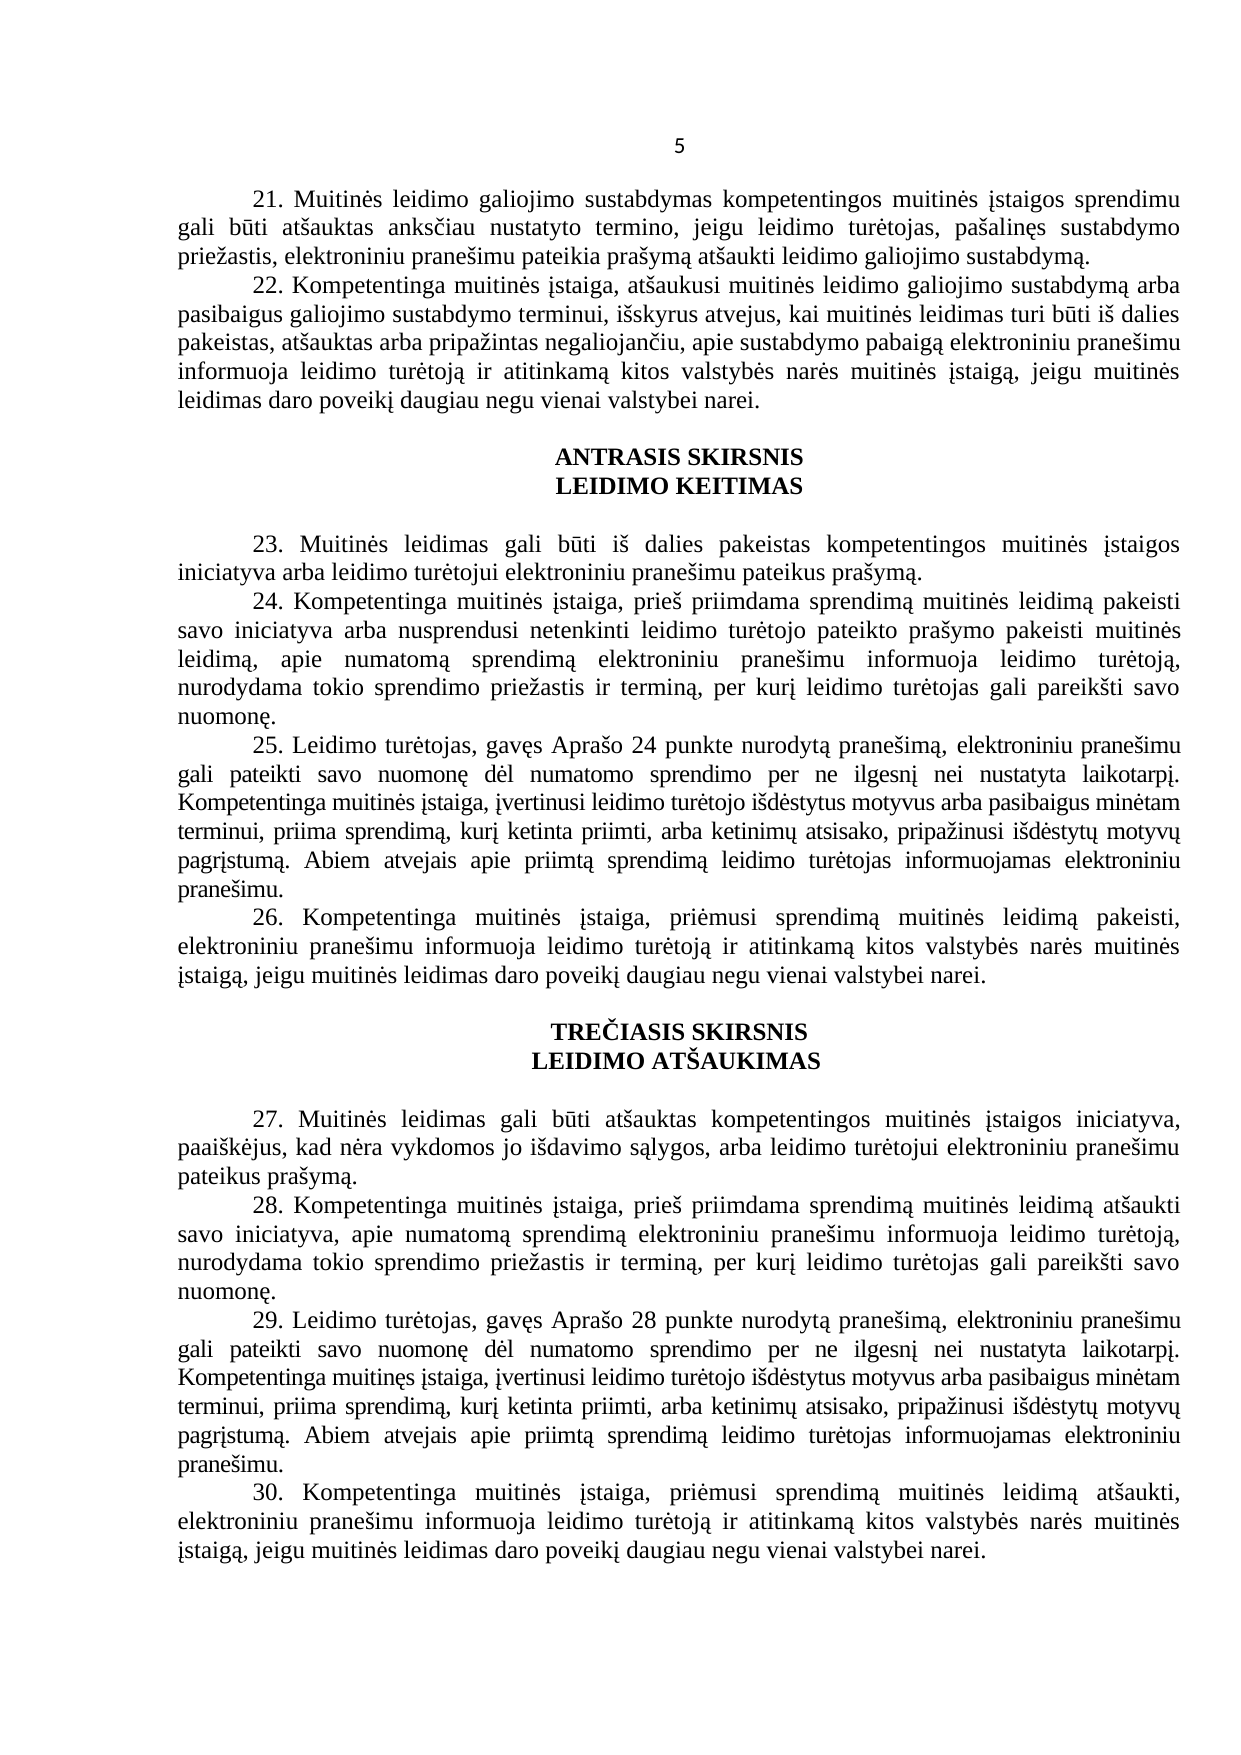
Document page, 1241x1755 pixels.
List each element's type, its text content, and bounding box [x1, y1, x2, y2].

text 29. Leidimo turėtojas, gavęs Aprašo 28 punkte nurodytą pranešimą, elektroniniu pranešimu gali pateikti savo nuomonę dėl numatomo sprendimo per ne ilgesnį nei nustatyta laikotarpį. Kompetentinga muitinęs įstaiga, įvertinusi leidimo turėtojo išdėstytus motyvus arba pasibaigus minėtam terminui, priima sprendimą, kurį ketinta priimti, arba ketinimų atsisako, pripažinusi išdėstytų motyvų pagrįstumą. Abiem atvejais apie priimtą sprendimą leidimo turėtojas informuojamas elektroniniu pranešimu. [177, 1305, 1181, 1477]
text 25. Leidimo turėtojas, gavęs Aprašo 24 punkte nurodytą pranešimą, elektroniniu pranešimu gali pateikti savo nuomonę dėl numatomo sprendimo per ne ilgesnį nei nustatyta laikotarpį. Kompetentinga muitinės įstaiga, įvertinusi leidimo turėtojo išdėstytus motyvus arba pasibaigus minėtam terminui, priima sprendimą, kurį ketinta priimti, arba ketinimų atsisako, pripažinusi išdėstytų motyvų pagrįstumą. Abiem atvejais apie priimtą sprendimą leidimo turėtojas informuojamas elektroniniu pranešimu. [177, 730, 1181, 902]
text 22. Kompetentinga muitinės įstaiga, atšaukusi muitinės leidimo galiojimo sustabdymą arba pasibaigus galiojimo sustabdymo terminui, išskyrus atvejus, kai muitinės leidimas turi būti iš dalies pakeistas, atšauktas arba pripažintas negaliojančiu, apie sustabdymo pabaigą elektroniniu pranešimu informuoja leidimo turėtoją ir atitinkamą kitos valstybės narės muitinės įstaigą, jeigu muitinės leidimas daro poveikį daugiau negu vienai valstybei narei. [177, 270, 1181, 414]
text ANTRASIS SKIRSNIS [177, 442, 1181, 471]
text 23. Muitinės leidimas gali būti iš dalies pakeistas kompetentingos muitinės įstaigos iniciatyva arba leidimo turėtojui elektroniniu pranešimu pateikus prašymą. [177, 529, 1181, 586]
text LEIDIMO KEITIMAS [177, 471, 1181, 500]
text 24. Kompetentinga muitinės įstaiga, prieš priimdama sprendimą muitinės leidimą pakeisti savo iniciatyva arba nusprendusi netenkinti leidimo turėtojo pateikto prašymo pakeisti muitinės leidimą, apie numatomą sprendimą elektroniniu pranešimu informuoja leidimo turėtoją, nurodydama tokio sprendimo priežastis ir terminą, per kurį leidimo turėtojas gali pareikšti savo nuomonę. [177, 586, 1181, 730]
text 26. Kompetentinga muitinės įstaiga, priėmusi sprendimą muitinės leidimą pakeisti, elektroniniu pranešimu informuoja leidimo turėtoją ir atitinkamą kitos valstybės narės muitinės įstaigą, jeigu muitinės leidimas daro poveikį daugiau negu vienai valstybei narei. [177, 902, 1181, 989]
text 30. Kompetentinga muitinės įstaiga, priėmusi sprendimą muitinės leidimą atšaukti, elektroniniu pranešimu informuoja leidimo turėtoją ir atitinkamą kitos valstybės narės muitinės įstaigą, jeigu muitinės leidimas daro poveikį daugiau negu vienai valstybei narei. [177, 1477, 1181, 1564]
text 21. Muitinės leidimo galiojimo sustabdymas kompetentingos muitinės įstaigos sprendimu gali būti atšauktas anksčiau nustatyto termino, jeigu leidimo turėtojas, pašalinęs sustabdymo priežastis, elektroniniu pranešimu pateikia prašymą atšaukti leidimo galiojimo sustabdymą. [177, 184, 1181, 270]
text 27. Muitinės leidimas gali būti atšauktas kompetentingos muitinės įstaigos iniciatyva, paaiškėjus, kad nėra vykdomos jo išdavimo sąlygos, arba leidimo turėtojui elektroniniu pranešimu pateikus prašymą. [177, 1104, 1181, 1190]
text LEIDIMO ATŠAUKIMAS [177, 1046, 1181, 1075]
text 28. Kompetentinga muitinės įstaiga, prieš priimdama sprendimą muitinės leidimą atšaukti savo iniciatyva, apie numatomą sprendimą elektroniniu pranešimu informuoja leidimo turėtoją, nurodydama tokio sprendimo priežastis ir terminą, per kurį leidimo turėtojas gali pareikšti savo nuomonę. [177, 1190, 1181, 1305]
text TREČIASIS SKIRSNIS [177, 1017, 1181, 1046]
